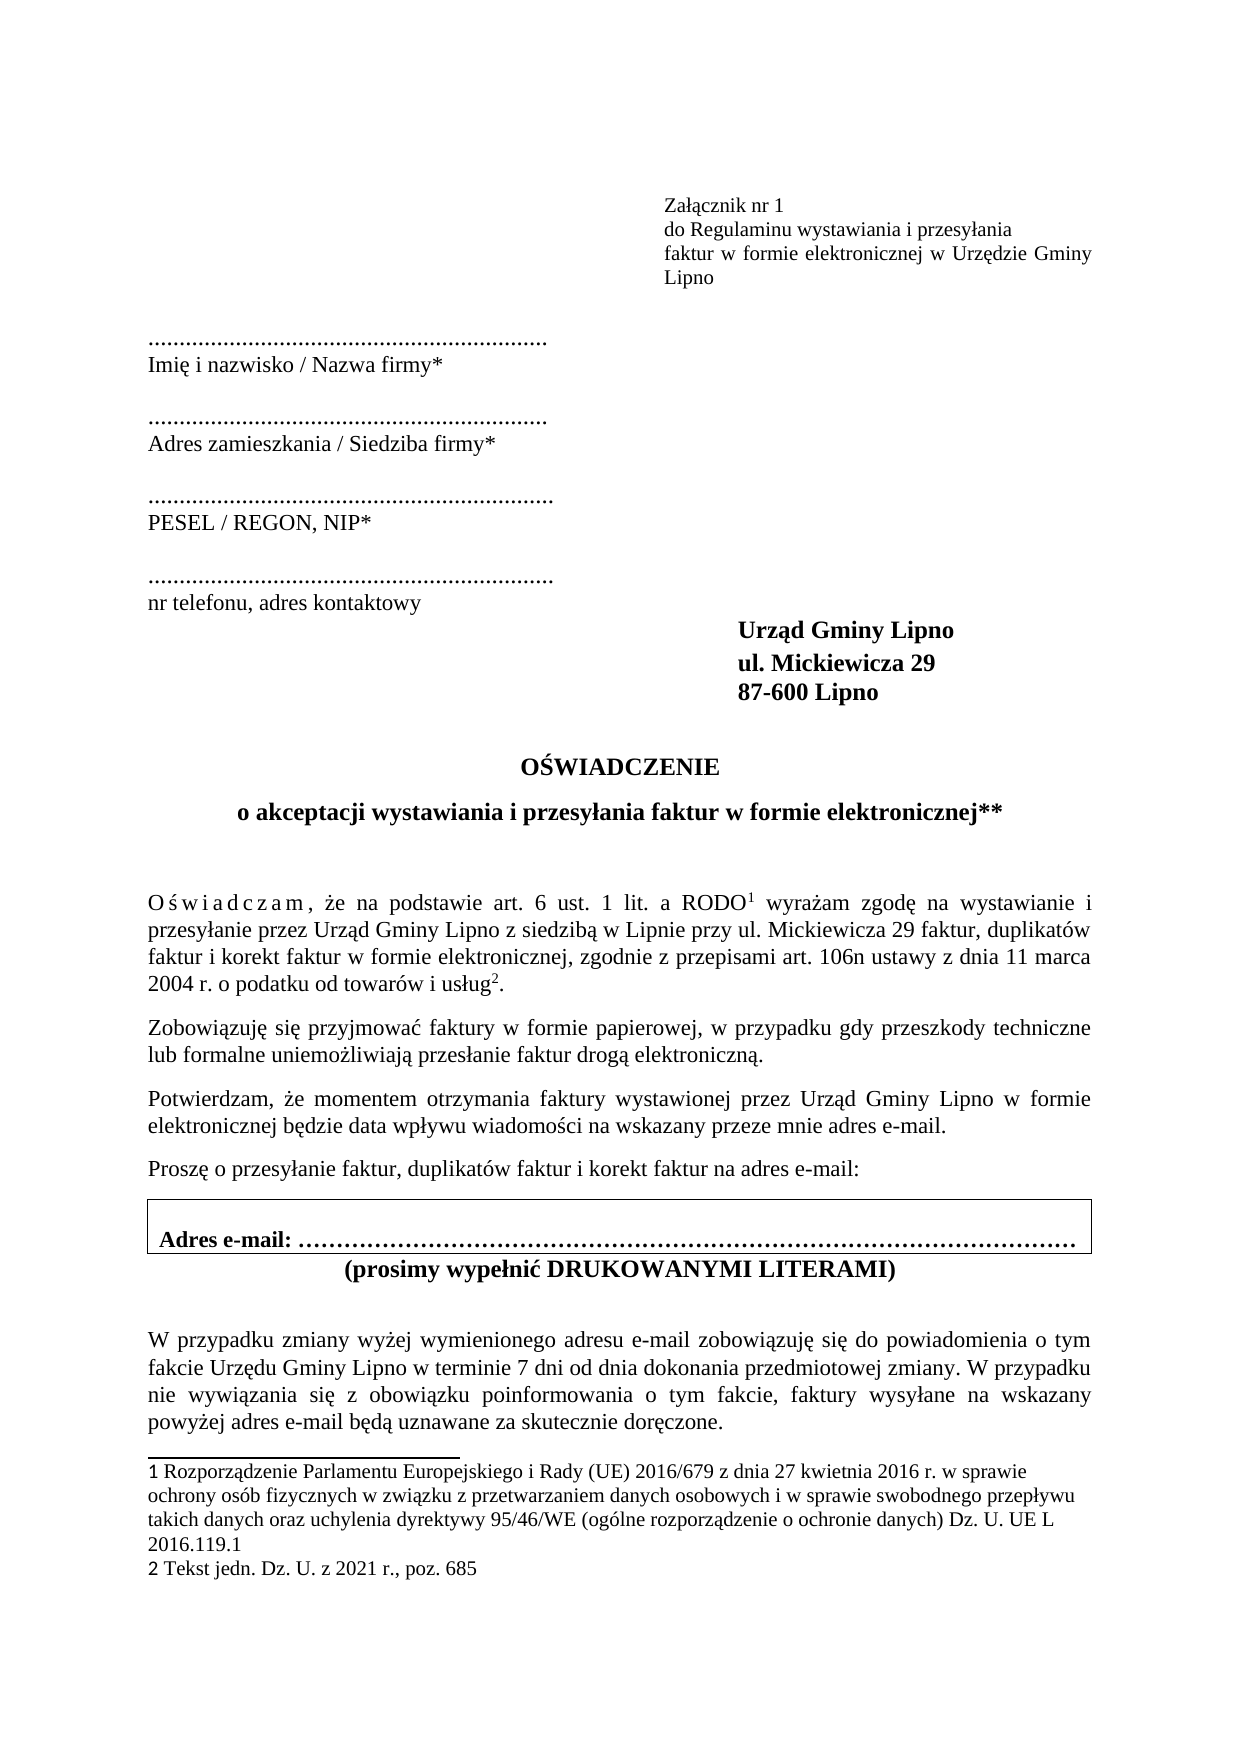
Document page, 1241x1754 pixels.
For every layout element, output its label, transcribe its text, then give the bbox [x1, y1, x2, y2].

text ................................................................ [148, 322, 1093, 351]
text 87-600 Lipno [664, 677, 1093, 705]
text Proszę o przesyłanie faktur, duplikatów faktur i korekt faktur na adres e-mail: [148, 1155, 1093, 1182]
text ................................................................. [148, 560, 1093, 588]
text Oświadczam, że na podstawie art. 6 ust. 1 lit. a RODO wyrażam zgodę na wystawianie i przesyłanie przez Urząd Gminy Lipno z siedzibą w Lipnie przy ul. Mickiewicza 29 faktur, duplikatów faktur i korekt faktur w formie elektronicznej, zgodnie z przepisami art. 106n ustawy z dnia 11 marca 2004 r. o podatku od towarów i usług. [148, 889, 1093, 996]
text nr telefonu, adres kontaktowy [148, 588, 1093, 615]
text Załącznik nr 1 [590, 193, 1093, 217]
text Zobowiązuję się przyjmować faktury w formie papierowej, w przypadku gdy przeszkody techniczne lub formalne uniemożliwiają przesłanie faktur drogą elektroniczną. [148, 1014, 1093, 1067]
text W przypadku zmiany wyżej wymienionego adresu e-mail zobowiązuję się do powiadomienia o tym fakcie Urzędu Gminy Lipno w terminie 7 dni od dnia dokonania przedmiotowej zmiany. W przypadku nie wywiązania się z obowiązku poinformowania o tym fakcie, faktury wysyłane na wskazany powyżej adres e-mail będą uznawane za skutecznie doręczone. [148, 1326, 1093, 1434]
text Rozporządzenie Parlamentu Europejskiego i Rady (UE) 2016/679 z dnia 27 kwietnia 2016 r. w sprawie ochrony osób fizycznych w związku z przetwarzaniem danych osobowych i w sprawie swobodnego przepływu takich danych oraz uchylenia dyrektywy 95/46/WE (ogólne rozporządzenie o ochronie danych) Dz. U. UE L 2016.119.1 [148, 1458, 1093, 1556]
text ul. Mickiewicza 29 [664, 648, 1093, 677]
text Urząd Gminy Lipno [148, 615, 1093, 644]
text faktur w formie elektronicznej w Urzędzie Gminy Lipno [664, 241, 1093, 289]
text Imię i nazwisko / Nazwa firmy* [148, 351, 1093, 377]
table_header Adres e-mail: ………………………………………………………………………………………… [148, 1200, 1091, 1253]
text ................................................................ [148, 401, 1093, 430]
text Adres zamieszkania / Siedziba firmy* [148, 430, 1093, 457]
text o akceptacji wystawiania i przesyłania faktur w formie elektronicznej** [148, 797, 1093, 826]
text (prosimy wypełnić DRUKOWANYMI LITERAMI) [148, 1254, 1093, 1283]
text OŚWIADCZENIE [148, 752, 1093, 780]
text Potwierdzam, że momentem otrzymania faktury wystawionej przez Urząd Gminy Lipno w formie elektronicznej będzie data wpływu wiadomości na wskazany przeze mnie adres e-mail. [148, 1084, 1093, 1138]
text do Regulaminu wystawiania i przesyłania [590, 217, 1093, 241]
text ................................................................. [148, 481, 1093, 509]
text PESEL / REGON, NIP* [148, 509, 1093, 536]
text Tekst jedn. Dz. U. z 2021 r., poz. 685 [148, 1556, 1093, 1581]
